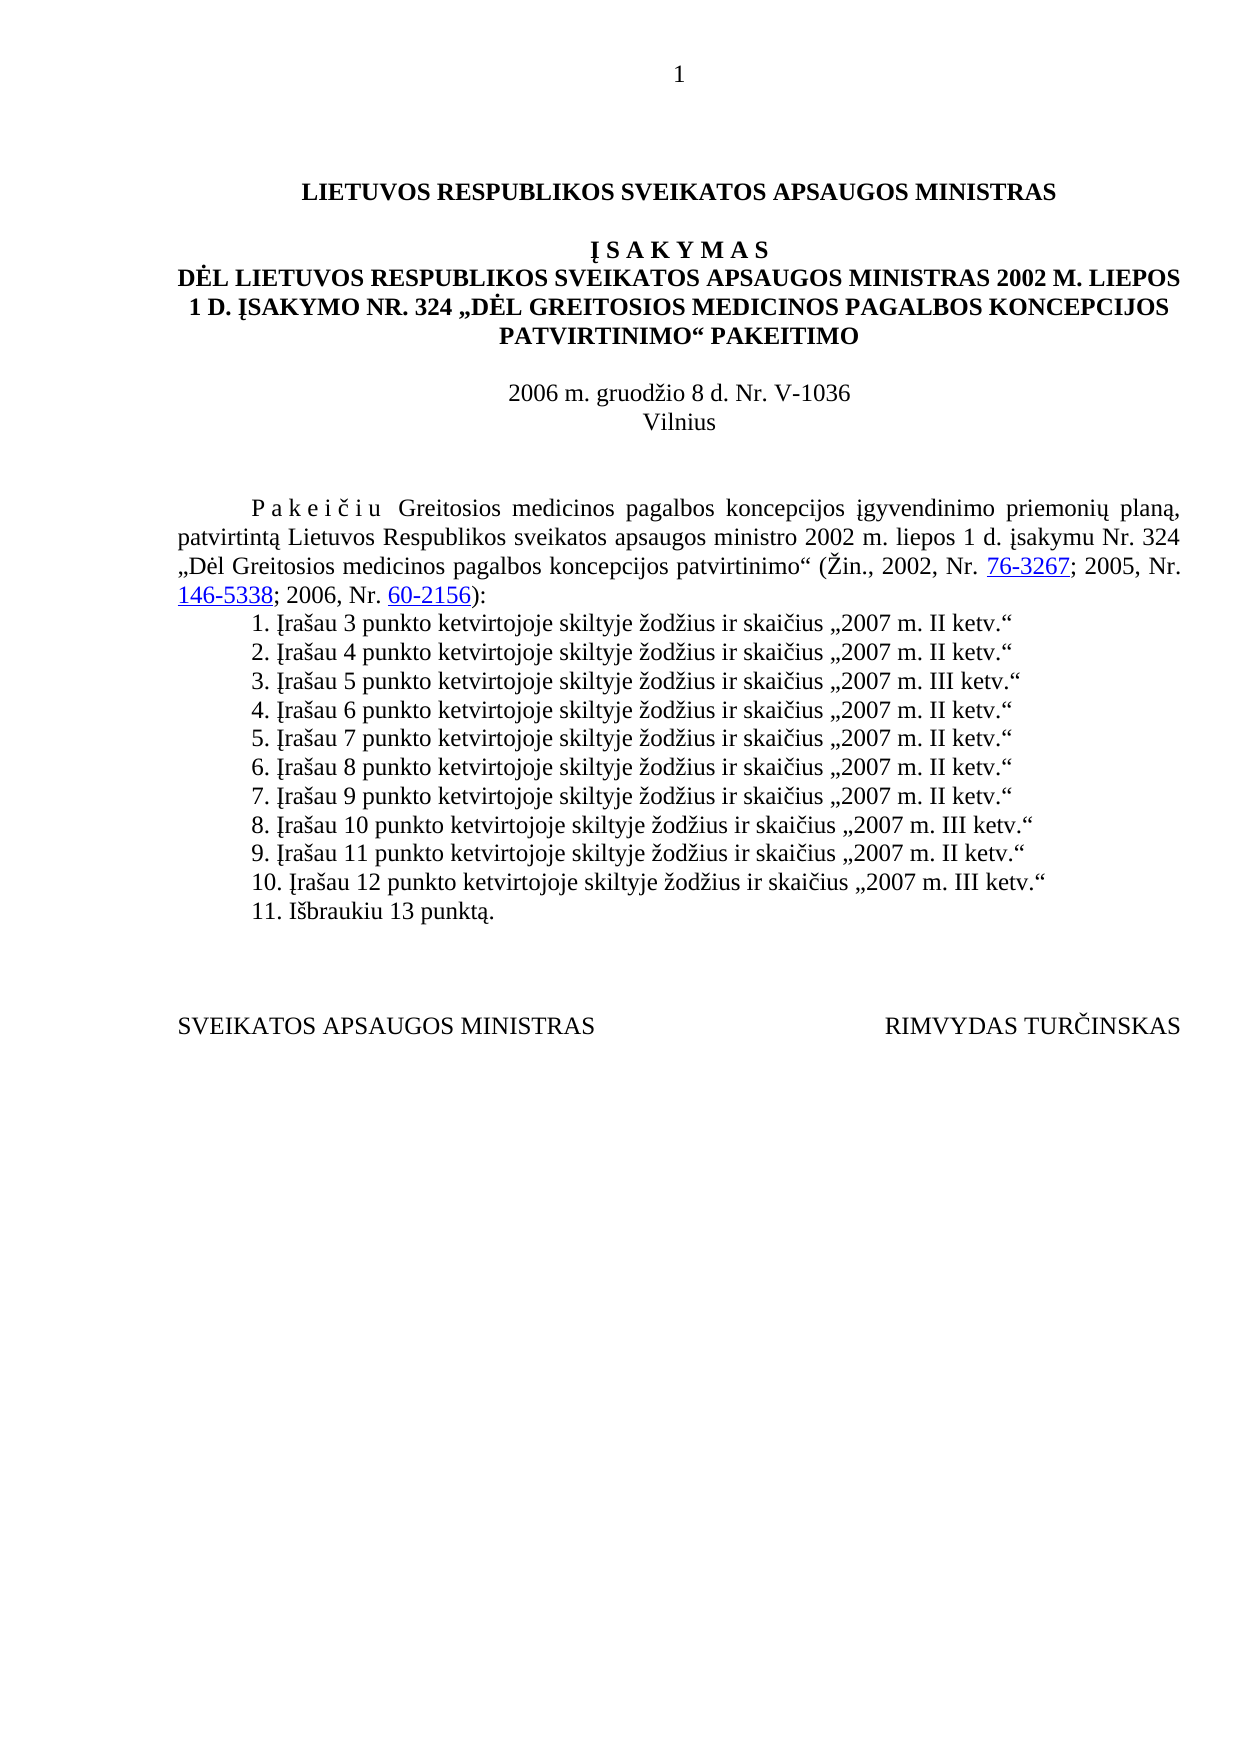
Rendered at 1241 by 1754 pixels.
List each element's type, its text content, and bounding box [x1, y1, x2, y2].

text Vilnius [177, 407, 1181, 436]
text 2. Įrašau 4 punkto ketvirtojoje skiltyje žodžius ir skaičius „2007 m. II ketv.“ [177, 637, 1181, 666]
text 4. Įrašau 6 punkto ketvirtojoje skiltyje žodžius ir skaičius „2007 m. II ketv.“ [177, 695, 1181, 723]
text 9. Įrašau 11 punkto ketvirtojoje skiltyje žodžius ir skaičius „2007 m. II ketv.“ [177, 838, 1181, 867]
text 5. Įrašau 7 punkto ketvirtojoje skiltyje žodžius ir skaičius „2007 m. II ketv.“ [177, 723, 1181, 752]
text 6. Įrašau 8 punkto ketvirtojoje skiltyje žodžius ir skaičius „2007 m. II ketv.“ [177, 752, 1181, 781]
text 3. Įrašau 5 punkto ketvirtojoje skiltyje žodžius ir skaičius „2007 m. III ketv.“ [177, 666, 1181, 695]
text DĖL LIETUVOS RESPUBLIKOS SVEIKATOS APSAUGOS MINISTRAS 2002 M. LIEPOS 1 D. ĮSAKYMO NR. 324 „DĖL GREITOSIOS MEDICINOS PAGALBOS KONCEPCIJOS PATVIRTINIMO“ PAKEITIMO [177, 263, 1181, 350]
text 10. Įrašau 12 punkto ketvirtojoje skiltyje žodžius ir skaičius „2007 m. III ketv.“ [177, 867, 1181, 896]
text 7. Įrašau 9 punkto ketvirtojoje skiltyje žodžius ir skaičius „2007 m. II ketv.“ [177, 781, 1181, 810]
text Į S A K Y M A S [177, 235, 1181, 263]
text 11. Išbraukiu 13 punktą. [177, 896, 1181, 925]
text SVEIKATOS APSAUGOS MINISTRAS RIMVYDAS TURČINSKAS [177, 1011, 1181, 1040]
text Pakeičiu Greitosios medicinos pagalbos koncepcijos įgyvendinimo priemonių planą, patvirtintą Lietuvos Respublikos sveikatos apsaugos ministro 2002 m. liepos 1 d. įsakymu Nr. 324 „Dėl Greitosios medicinos pagalbos koncepcijos patvirtinimo“ (Žin., 2002, Nr. 76-3267; 2005, Nr. 146-5338; 2006, Nr. 60-2156): [177, 493, 1181, 608]
text 2006 m. gruodžio 8 d. Nr. V-1036 [177, 378, 1181, 407]
text 1. Įrašau 3 punkto ketvirtojoje skiltyje žodžius ir skaičius „2007 m. II ketv.“ [177, 608, 1181, 637]
text LIETUVOS RESPUBLIKOS SVEIKATOS APSAUGOS MINISTRAS [177, 177, 1181, 206]
text 8. Įrašau 10 punkto ketvirtojoje skiltyje žodžius ir skaičius „2007 m. III ketv.“ [177, 810, 1181, 838]
